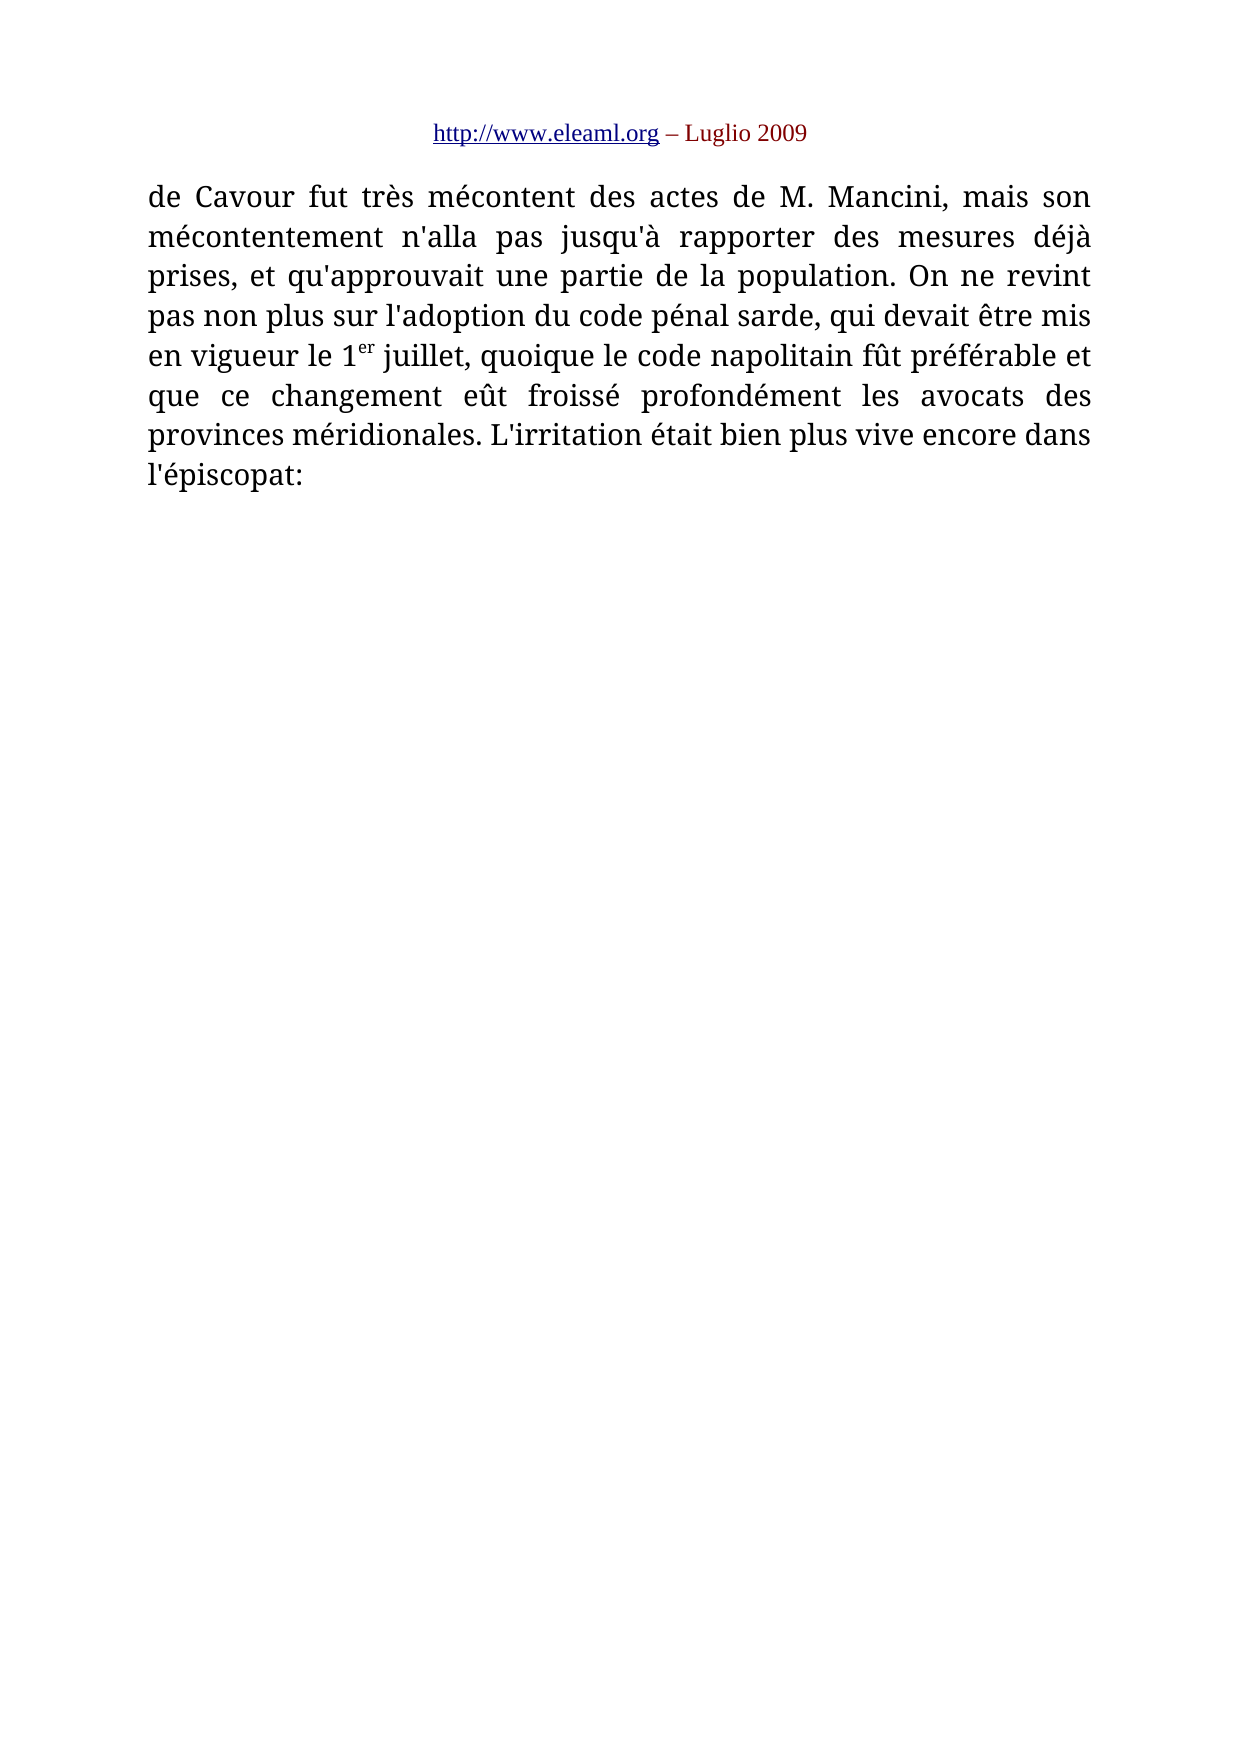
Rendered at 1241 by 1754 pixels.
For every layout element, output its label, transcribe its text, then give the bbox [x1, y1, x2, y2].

text de Cavour fut très mécontent des actes de M. Mancini, mais son mécontentement n'alla pas jusqu'à rapporter des mesures déjà prises, et qu'approuvait une partie de la population. On ne revint pas non plus sur l'adoption du code pénal sarde, qui devait être mis en vigueur le 1er juillet, quoique le code napolitain fût préférable et que ce changement eût froissé profondément les avocats des provinces méridionales. L'irritation était bien plus vive encore dans l'épiscopat: [148, 176, 1093, 494]
